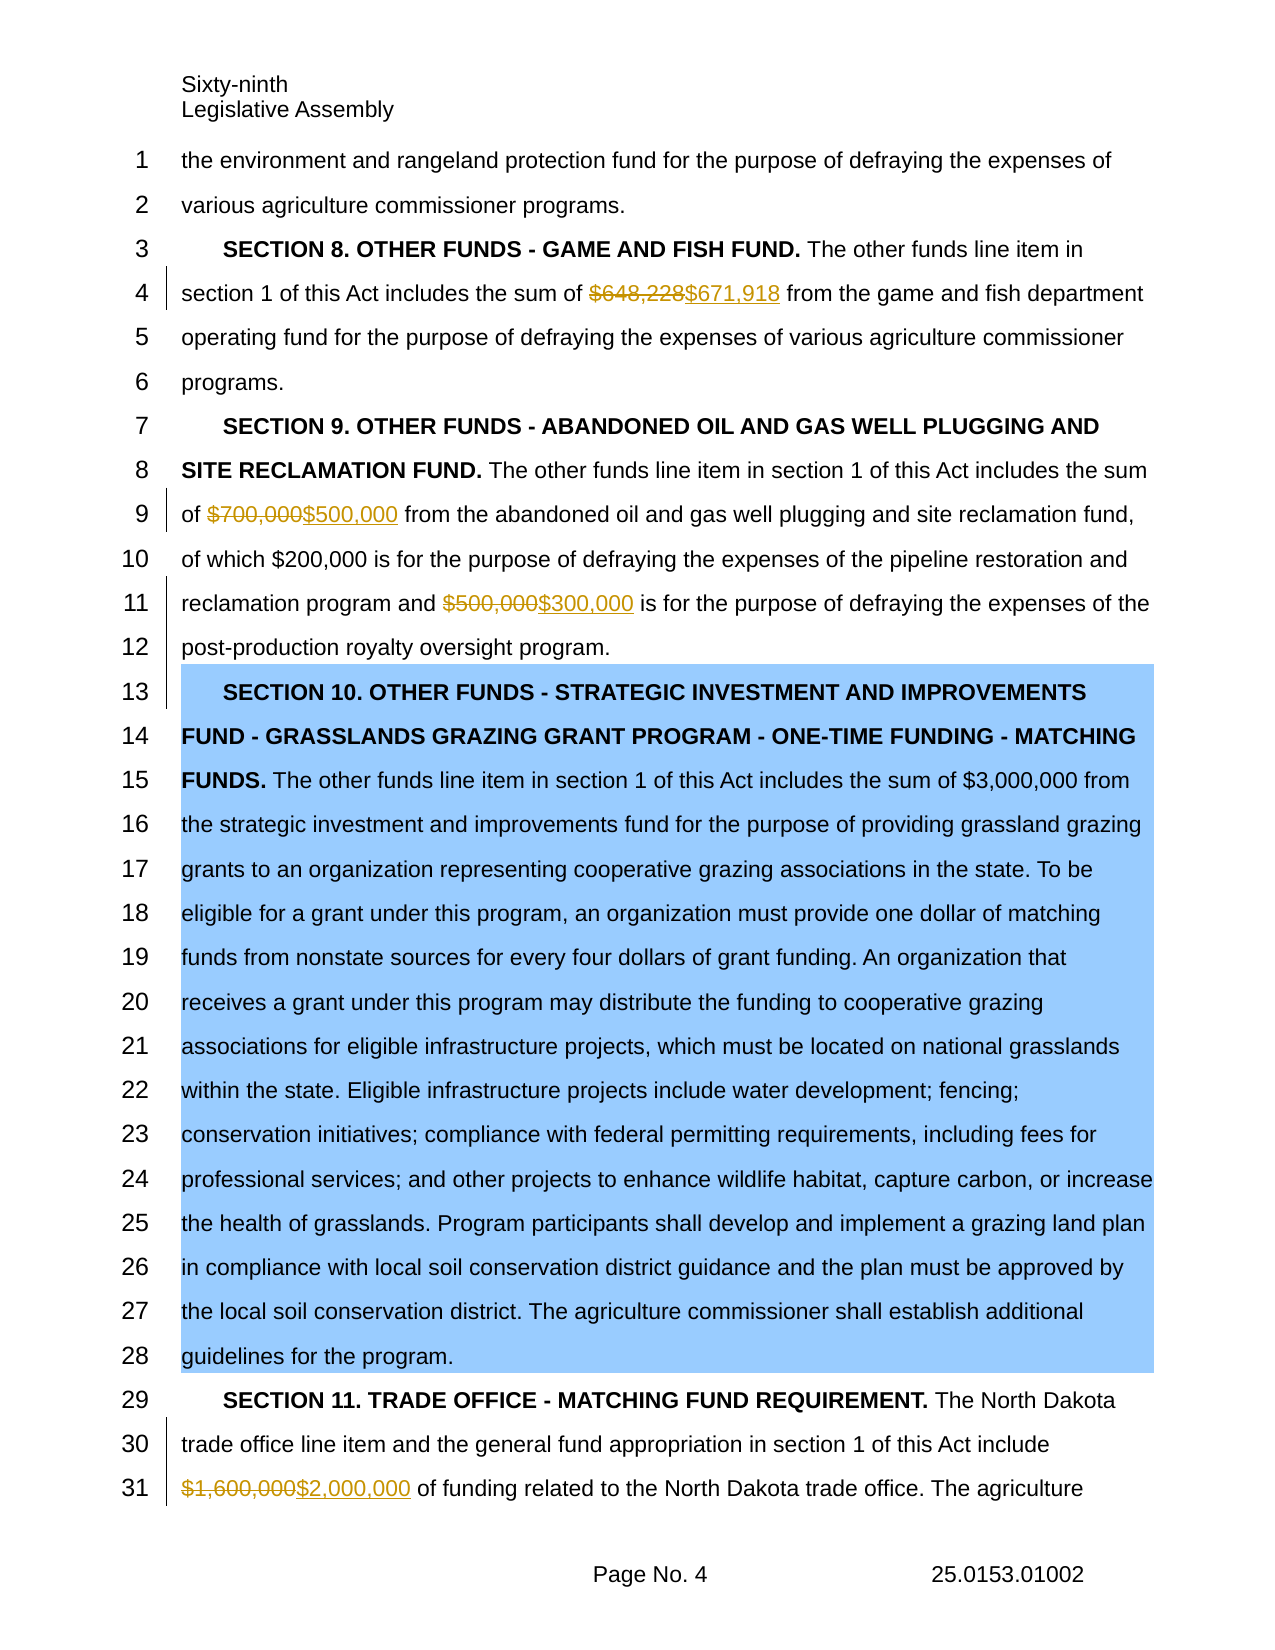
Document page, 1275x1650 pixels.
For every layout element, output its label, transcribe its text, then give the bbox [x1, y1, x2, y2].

text SECTION 10. OTHER FUNDS - STRATEGIC INVESTMENT AND IMPROVEMENTS FUND - GRASSLANDS GRAZING GRANT PROGRAM - ONE-TIME FUNDING - MATCHING FUNDS. The other funds line item in section 1 of this Act includes the sum of $3,000,000 from the strategic investment and improvements fund for the purpose of providing grassland grazing grants to an organization representing cooperative grazing associations in the state. To be eligible for a grant under this program, an organization must provide one dollar of matching funds from nonstate sources for every four dollars of grant funding. An organization that receives a grant under this program may distribute the funding to cooperative grazing associations for eligible infrastructure projects, which must be located on national grasslands within the state. Eligible infrastructure projects include water development; fencing; conservation initiatives; compliance with federal permitting requirements, including fees for professional services; and other projects to enhance wildlife habitat, capture carbon, or increase the health of grasslands. Program participants shall develop and implement a grazing land plan in compliance with local soil conservation district guidance and the plan must be approved by the local soil conservation district. The agriculture commissioner shall establish additional guidelines for the program. [181, 664, 1154, 1373]
text the environment and rangeland protection fund for the purpose of defraying the expenses of various agriculture commissioner programs. [181, 133, 1154, 222]
text SECTION 9. OTHER FUNDS - ABANDONED OIL AND GAS WELL PLUGGING AND SITE RECLAMATION FUND. The other funds line item in section 1 of this Act includes the sum of $500,000 from the abandoned oil and gas well plugging and site reclamation fund, of which $200,000 is for the purpose of defraying the expenses of the pipeline restoration and reclamation program and $300,000 is for the purpose of defraying the expenses of the post‑production royalty oversight program. [181, 399, 1154, 664]
text SECTION 11. TRADE OFFICE - MATCHING FUND REQUIREMENT. The North Dakota trade office line item and the general fund appropriation in section 1 of this Act include $2,000,000 of funding related to the North Dakota trade office. The agriculture [181, 1373, 1154, 1506]
text SECTION 8. OTHER FUNDS - GAME AND FISH FUND. The other funds line item in section 1 of this Act includes the sum of $671,918 from the game and fish department operating fund for the purpose of defraying the expenses of various agriculture commissioner programs. [181, 222, 1154, 399]
